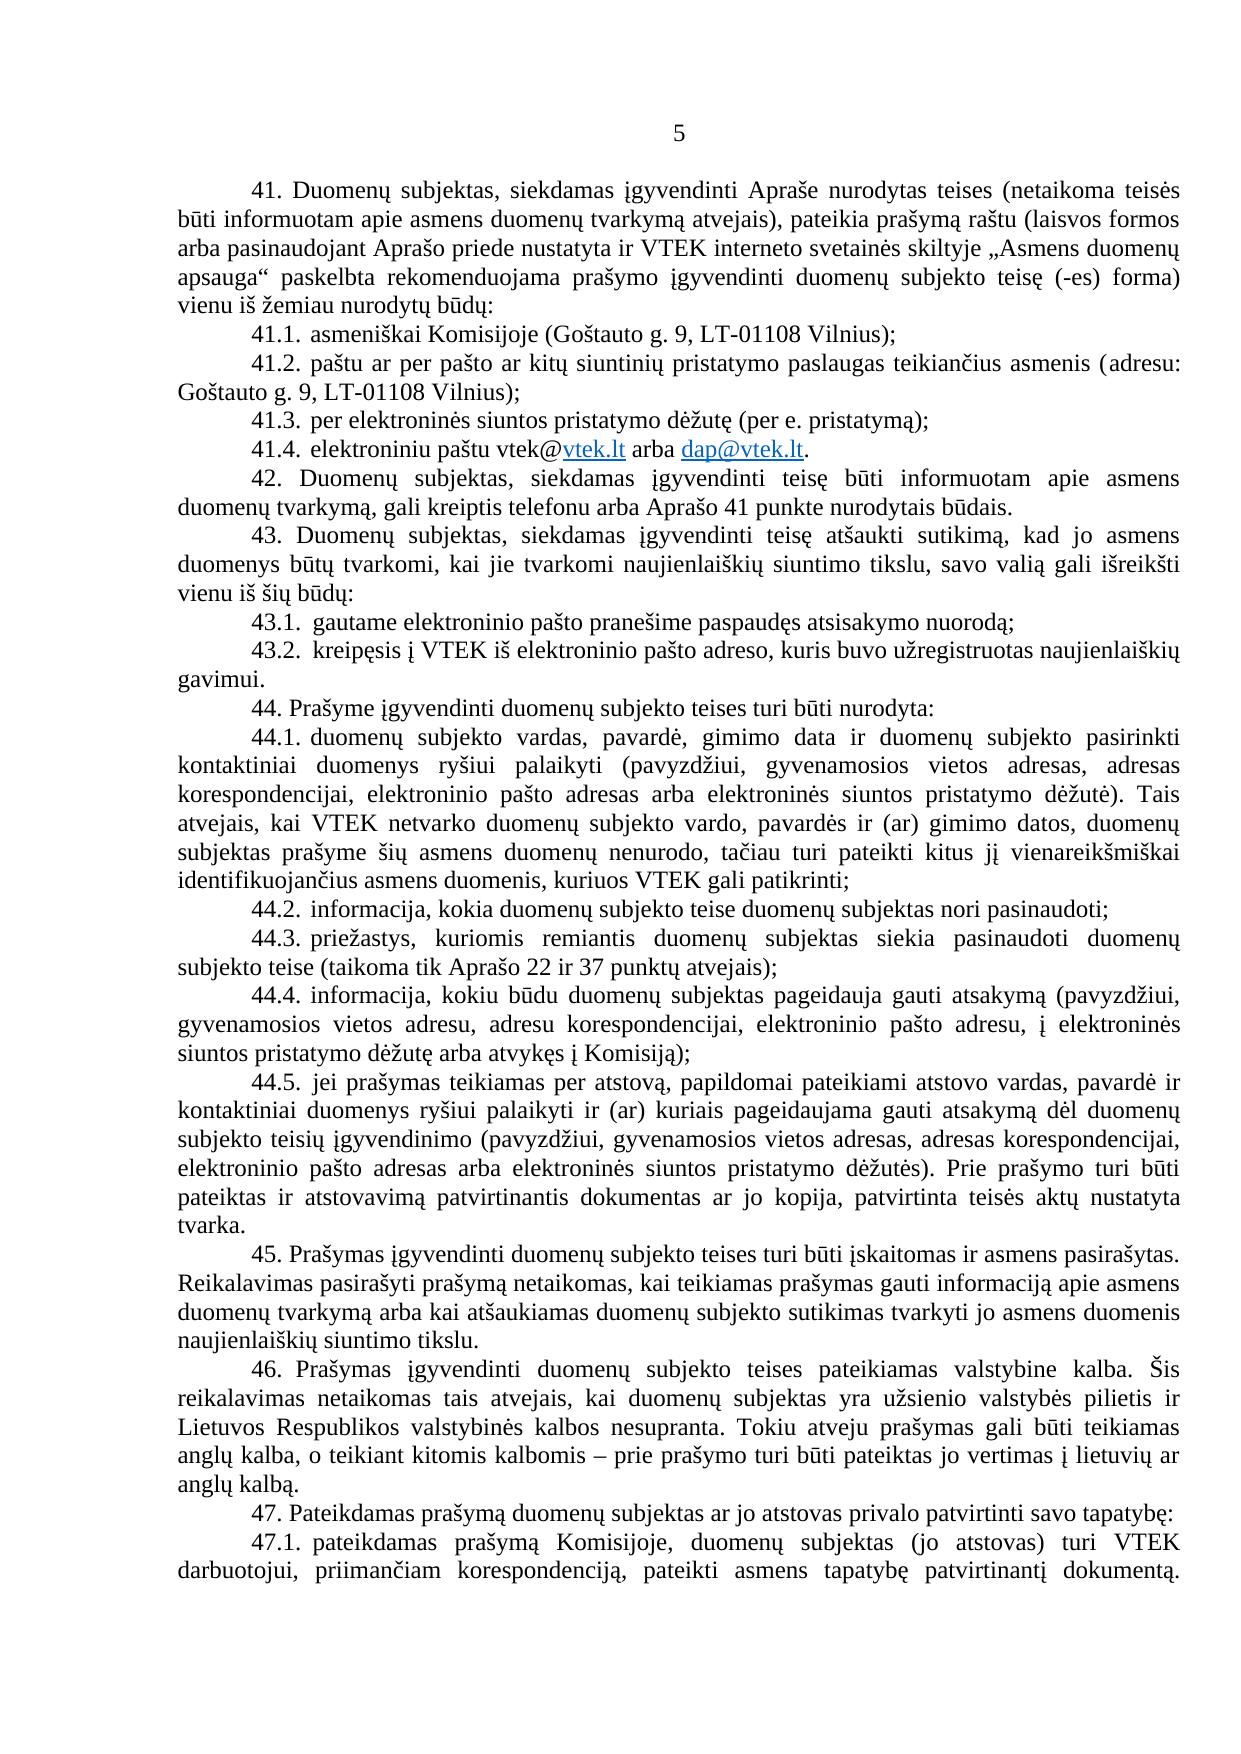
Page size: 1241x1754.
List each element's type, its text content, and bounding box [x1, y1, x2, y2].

text 41.3. per elektroninės siuntos pristatymo dėžutę (per e. pristatymą); [177, 406, 1181, 434]
text 43.1. gautame elektroninio pašto pranešime paspaudęs atsisakymo nuorodą; [177, 607, 1181, 636]
text 44.1. duomenų subjekto vardas, pavardė, gimimo data ir duomenų subjekto pasirinkti kontaktiniai duomenys ryšiui palaikyti (pavyzdžiui, gyvenamosios vietos adresas, adresas korespondencijai, elektroninio pašto adresas arba elektroninės siuntos pristatymo dėžutė). Tais atvejais, kai VTEK netvarko duomenų subjekto vardo, pavardės ir (ar) gimimo datos, duomenų subjektas prašyme šių asmens duomenų nenurodo, tačiau turi pateikti kitus jį vienareikšmiškai identifikuojančius asmens duomenis, kuriuos VTEK gali patikrinti; [177, 722, 1181, 894]
text 44.5. jei prašymas teikiamas per atstovą, papildomai pateikiami atstovo vardas, pavardė ir kontaktiniai duomenys ryšiui palaikyti ir (ar) kuriais pageidaujama gauti atsakymą dėl duomenų subjekto teisių įgyvendinimo (pavyzdžiui, gyvenamosios vietos adresas, adresas korespondencijai, elektroninio pašto adresas arba elektroninės siuntos pristatymo dėžutės). Prie prašymo turi būti pateiktas ir atstovavimą patvirtinantis dokumentas ar jo kopija, patvirtinta teisės aktų nustatyta tvarka. [177, 1067, 1181, 1239]
text 41. Duomenų subjektas, siekdamas įgyvendinti Apraše nurodytas teises (netaikoma teisės būti informuotam apie asmens duomenų tvarkymą atvejais), pateikia prašymą raštu (laisvos formos arba pasinaudojant Aprašo priede nustatyta ir VTEK interneto svetainės skiltyje „Asmens duomenų apsauga“ paskelbta rekomenduojama prašymo įgyvendinti duomenų subjekto teisę (-es) forma) vienu iš žemiau nurodytų būdų: [177, 176, 1181, 319]
text 42. Duomenų subjektas, siekdamas įgyvendinti teisę būti informuotam apie asmens duomenų tvarkymą, gali kreiptis telefonu arba Aprašo 41 punkte nurodytais būdais. [177, 463, 1181, 521]
text 41.4. elektroniniu paštu vtek@vtek.lt arba dap@vtek.lt. [177, 434, 1181, 463]
text 44.2. informacija, kokia duomenų subjekto teise duomenų subjektas nori pasinaudoti; [177, 894, 1181, 923]
text 47. Pateikdamas prašymą duomenų subjektas ar jo atstovas privalo patvirtinti savo tapatybę: [177, 1498, 1181, 1527]
text 45. Prašymas įgyvendinti duomenų subjekto teises turi būti įskaitomas ir asmens pasirašytas. Reikalavimas pasirašyti prašymą netaikomas, kai teikiamas prašymas gauti informaciją apie asmens duomenų tvarkymą arba kai atšaukiamas duomenų subjekto sutikimas tvarkyti jo asmens duomenis naujienlaiškių siuntimo tikslu. [177, 1239, 1181, 1354]
text 43. Duomenų subjektas, siekdamas įgyvendinti teisę atšaukti sutikimą, kad jo asmens duomenys būtų tvarkomi, kai jie tvarkomi naujienlaiškių siuntimo tikslu, savo valią gali išreikšti vienu iš šių būdų: [177, 521, 1181, 607]
text 41.2. paštu ar per pašto ar kitų siuntinių pristatymo paslaugas teikiančius asmenis (adresu: Goštauto g. 9, LT-01108 Vilnius); [177, 348, 1181, 406]
text 47.1. pateikdamas prašymą Komisijoje, duomenų subjektas (jo atstovas) turi VTEK darbuotojui, priimančiam korespondenciją, pateikti asmens tapatybę patvirtinantį dokumentą. [177, 1527, 1181, 1584]
text 44.4. informacija, kokiu būdu duomenų subjektas pageidauja gauti atsakymą (pavyzdžiui, gyvenamosios vietos adresu, adresu korespondencijai, elektroninio pašto adresu, į elektroninės siuntos pristatymo dėžutę arba atvykęs į Komisiją); [177, 981, 1181, 1067]
text 46. Prašymas įgyvendinti duomenų subjekto teises pateikiamas valstybine kalba. Šis reikalavimas netaikomas tais atvejais, kai duomenų subjektas yra užsienio valstybės pilietis ir Lietuvos Respublikos valstybinės kalbos nesupranta. Tokiu atveju prašymas gali būti teikiamas anglų kalba, o teikiant kitomis kalbomis – prie prašymo turi būti pateiktas jo vertimas į lietuvių ar anglų kalbą. [177, 1354, 1181, 1498]
text 43.2. kreipęsis į VTEK iš elektroninio pašto adreso, kuris buvo užregistruotas naujienlaiškių gavimui. [177, 636, 1181, 693]
text 41.1. asmeniškai Komisijoje (Goštauto g. 9, LT-01108 Vilnius); [177, 319, 1181, 348]
text 44.3. priežastys, kuriomis remiantis duomenų subjektas siekia pasinaudoti duomenų subjekto teise (taikoma tik Aprašo 22 ir 37 punktų atvejais); [177, 923, 1181, 981]
text 44. Prašyme įgyvendinti duomenų subjekto teises turi būti nurodyta: [177, 693, 1181, 722]
